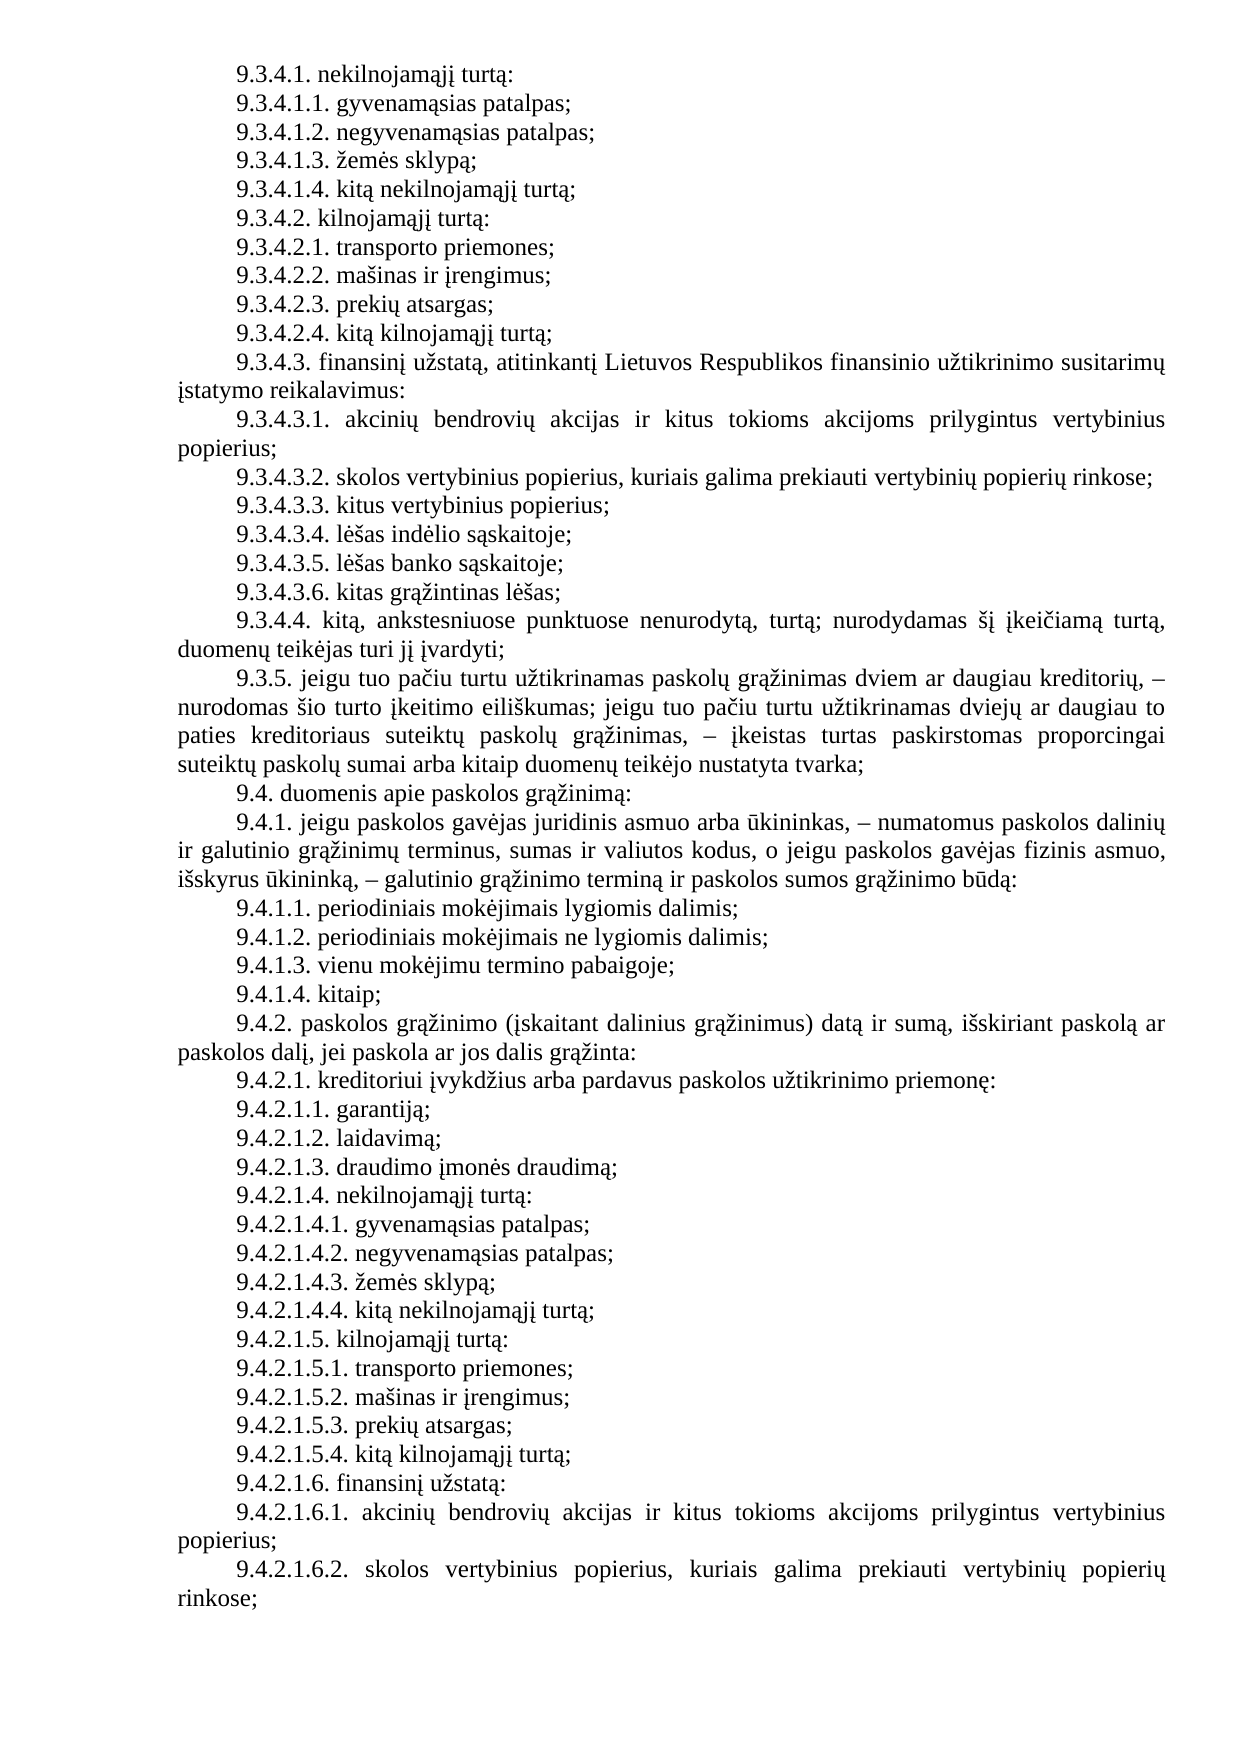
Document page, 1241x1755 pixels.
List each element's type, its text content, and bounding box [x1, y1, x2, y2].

text 9.4.2.1. kreditoriui įvykdžius arba pardavus paskolos užtikrinimo priemonę: [177, 1065, 1166, 1094]
text 9.4.2. paskolos grąžinimo (įskaitant dalinius grąžinimus) datą ir sumą, išskiriant paskolą ar paskolos dalį, jei paskola ar jos dalis grąžinta: [177, 1008, 1166, 1065]
text 9.3.4.3.5. lėšas banko sąskaitoje; [177, 548, 1166, 577]
text 9.4.2.1.6.1. akcinių bendrovių akcijas ir kitus tokioms akcijoms prilygintus vertybinius popierius; [177, 1497, 1166, 1554]
text 9.3.4.3.3. kitus vertybinius popierius; [177, 490, 1166, 519]
text 9.3.4.3.4. lėšas indėlio sąskaitoje; [177, 519, 1166, 548]
text 9.3.4.3. finansinį užstatą, atitinkantį Lietuvos Respublikos finansinio užtikrinimo susitarimų įstatymo reikalavimus: [177, 347, 1166, 404]
text 9.3.4.2.3. prekių atsargas; [177, 289, 1166, 318]
text 9.4.2.1.6. finansinį užstatą: [177, 1468, 1166, 1497]
text 9.4.2.1.6.2. skolos vertybinius popierius, kuriais galima prekiauti vertybinių popierių rinkose; [177, 1554, 1166, 1612]
text 9.4.2.1.5.1. transporto priemones; [177, 1353, 1166, 1382]
text 9.4.2.1.4.2. negyvenamąsias patalpas; [177, 1238, 1166, 1267]
text 9.4. duomenis apie paskolos grąžinimą: [177, 778, 1166, 807]
text 9.3.4.1.4. kitą nekilnojamąjį turtą; [177, 174, 1166, 203]
text 9.4.2.1.2. laidavimą; [177, 1123, 1166, 1152]
text 9.4.2.1.1. garantiją; [177, 1094, 1166, 1123]
text 9.3.4.2. kilnojamąjį turtą: [177, 203, 1166, 232]
text 9.4.1. jeigu paskolos gavėjas juridinis asmuo arba ūkininkas, – numatomus paskolos dalinių ir galutinio grąžinimų terminus, sumas ir valiutos kodus, o jeigu paskolos gavėjas fizinis asmuo, išskyrus ūkininką, – galutinio grąžinimo terminą ir paskolos sumos grąžinimo būdą: [177, 807, 1166, 893]
text 9.4.1.3. vienu mokėjimu termino pabaigoje; [177, 950, 1166, 979]
text 9.3.4.3.1. akcinių bendrovių akcijas ir kitus tokioms akcijoms prilygintus vertybinius popierius; [177, 404, 1166, 462]
text 9.4.2.1.5.2. mašinas ir įrengimus; [177, 1382, 1166, 1410]
text 9.4.1.2. periodiniais mokėjimais ne lygiomis dalimis; [177, 922, 1166, 950]
text 9.4.2.1.5. kilnojamąjį turtą: [177, 1324, 1166, 1353]
text 9.3.4.2.2. mašinas ir įrengimus; [177, 260, 1166, 289]
text 9.4.2.1.4.3. žemės sklypą; [177, 1267, 1166, 1295]
text 9.3.4.1.2. negyvenamąsias patalpas; [177, 117, 1166, 145]
text 9.4.2.1.4. nekilnojamąjį turtą: [177, 1180, 1166, 1209]
text 9.3.4.1.3. žemės sklypą; [177, 145, 1166, 174]
text 9.3.4.1.1. gyvenamąsias patalpas; [177, 88, 1166, 117]
text 9.3.5. jeigu tuo pačiu turtu užtikrinamas paskolų grąžinimas dviem ar daugiau kreditorių, – nurodomas šio turto įkeitimo eiliškumas; jeigu tuo pačiu turtu užtikrinamas dviejų ar daugiau to paties kreditoriaus suteiktų paskolų grąžinimas, – įkeistas turtas paskirstomas proporcingai suteiktų paskolų sumai arba kitaip duomenų teikėjo nustatyta tvarka; [177, 663, 1166, 778]
text 9.3.4.1. nekilnojamąjį turtą: [177, 59, 1166, 88]
text 9.3.4.3.6. kitas grąžintinas lėšas; [177, 577, 1166, 605]
text 9.4.2.1.5.3. prekių atsargas; [177, 1410, 1166, 1439]
text 9.3.4.4. kitą, ankstesniuose punktuose nenurodytą, turtą; nurodydamas šį įkeičiamą turtą, duomenų teikėjas turi jį įvardyti; [177, 605, 1166, 663]
text 9.4.2.1.3. draudimo įmonės draudimą; [177, 1152, 1166, 1180]
text 9.3.4.2.4. kitą kilnojamąjį turtą; [177, 318, 1166, 347]
text 9.4.2.1.5.4. kitą kilnojamąjį turtą; [177, 1439, 1166, 1468]
text 9.4.2.1.4.1. gyvenamąsias patalpas; [177, 1209, 1166, 1238]
text 9.4.2.1.4.4. kitą nekilnojamąjį turtą; [177, 1295, 1166, 1324]
text 9.4.1.4. kitaip; [177, 979, 1166, 1008]
text 9.4.1.1. periodiniais mokėjimais lygiomis dalimis; [177, 893, 1166, 922]
text 9.3.4.2.1. transporto priemones; [177, 232, 1166, 260]
text 9.3.4.3.2. skolos vertybinius popierius, kuriais galima prekiauti vertybinių popierių rinkose; [177, 462, 1166, 490]
